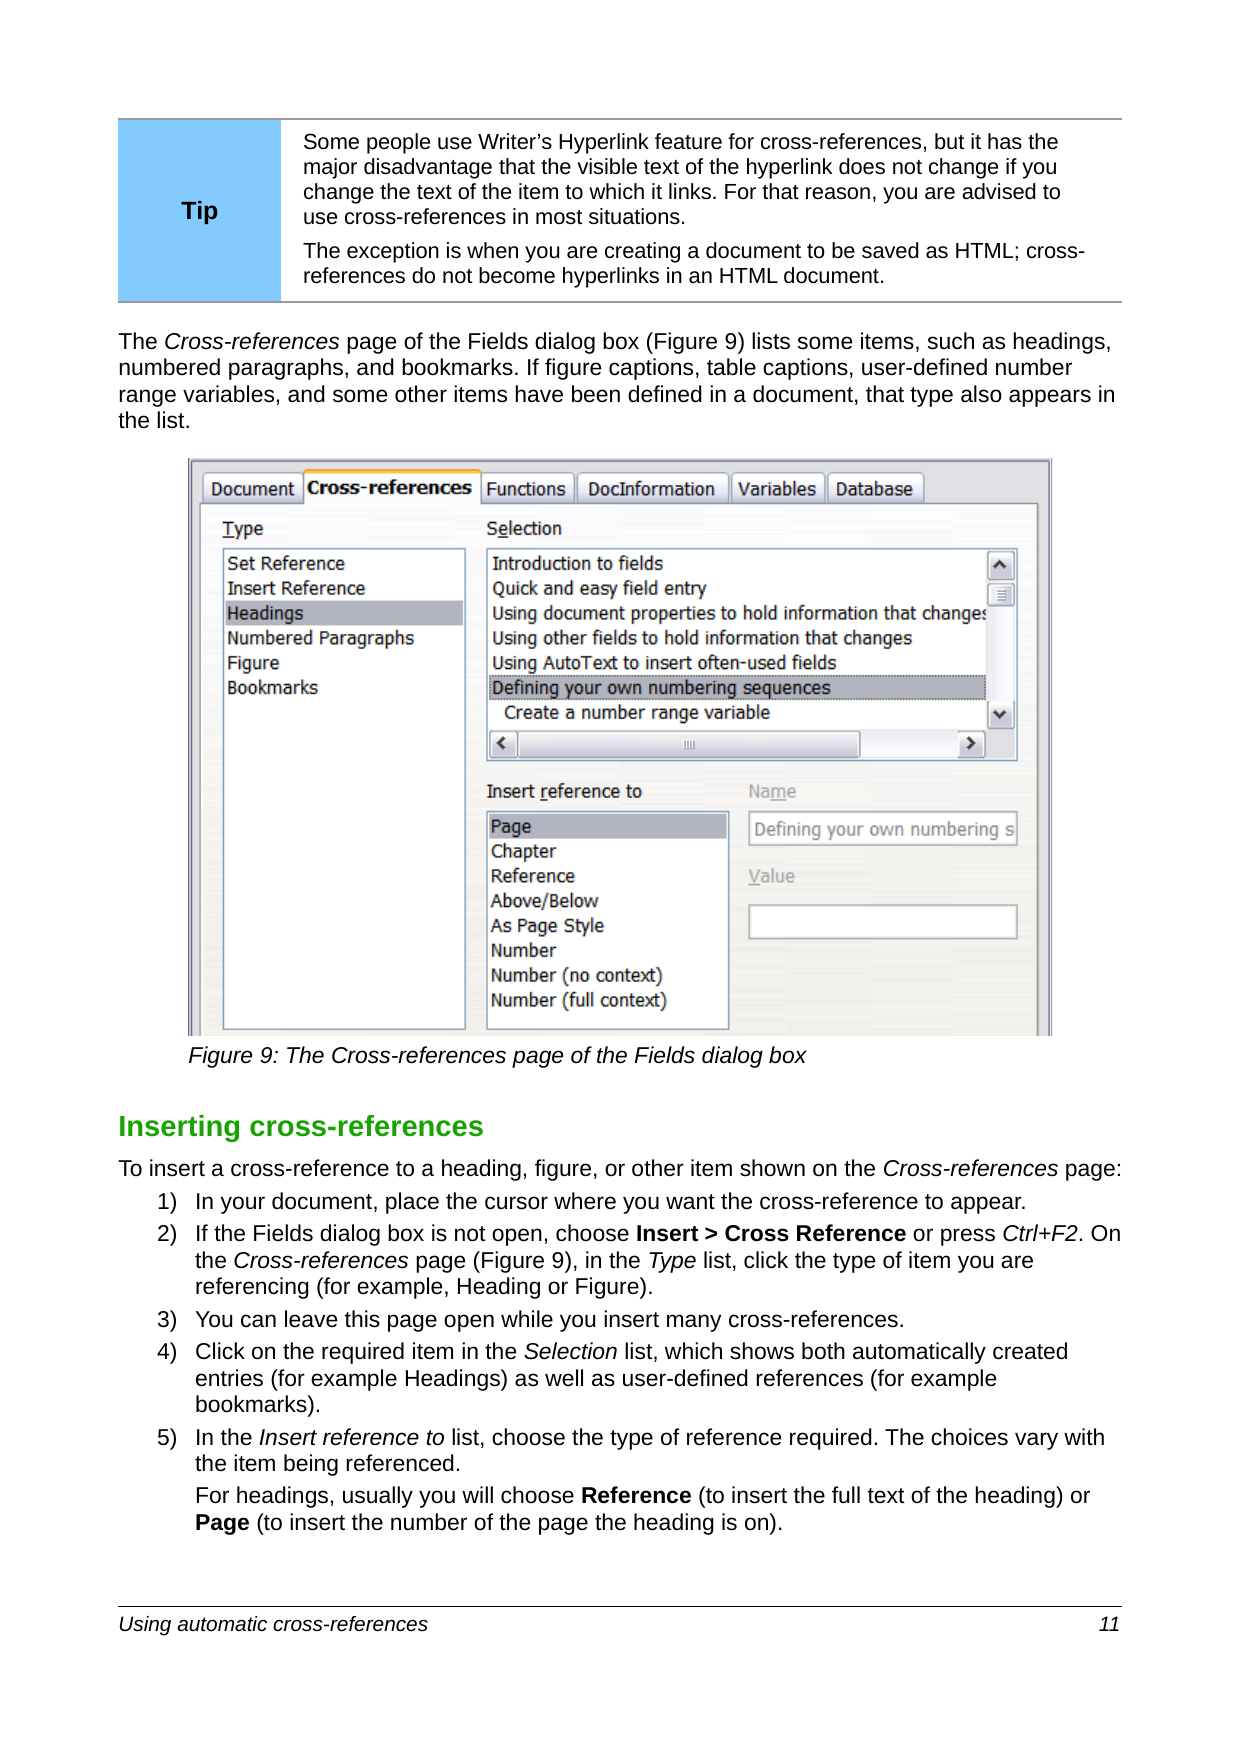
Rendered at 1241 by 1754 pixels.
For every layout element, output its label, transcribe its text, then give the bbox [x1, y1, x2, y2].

list To insert a cross-reference to a heading, figure, or other item shown on the Cross-references page: [118, 1155, 1122, 1181]
table_header Some people use Writer’s Hyperlink feature for cross-references, but it has the major disadvantage that the visible text of the hyperlink does not change if you change the text of the item to which it links. For that reason, you are advised to use cross-references in most situations. The exception is when you are creating a document to be saved as HTML; cross-references do not become hyperlinks in an HTML document. [281, 120, 1122, 301]
text The Cross-references page of the Fields dialog box (Figure 9) lists some items, such as headings, numbered paragraphs, and bookmarks. If figure captions, table captions, user-defined number range variables, and some other items have been defined in a document, that type also appears in the list. [118, 328, 1122, 433]
subtitle Inserting cross-references [118, 1109, 1122, 1142]
list In your document, place the cursor where you want the cross-reference to appear. [177, 1188, 1122, 1214]
list Click on the required item in the Selection list, which shows both automatically created entries (for example Headings) as well as user-defined references (for example bookmarks). [177, 1338, 1122, 1417]
list If the Fields dialog box is not open, choose Insert > Cross Reference or press Ctrl+F2. On the Cross-references page (Figure 9), in the Type list, click the type of item you are referencing (for example, Heading or Figure). [177, 1220, 1122, 1299]
list In the Insert reference to list, choose the type of reference required. The choices vary with the item being referenced. [177, 1423, 1122, 1476]
table_header Tip [118, 120, 281, 301]
text Figure 9: The Cross-references page of the Fields dialog box [188, 1042, 1052, 1068]
list For headings, usually you will choose Reference (to insert the full text of the heading) or Page (to insert the number of the page the heading is on). [195, 1482, 1122, 1535]
picture [188, 458, 1053, 1036]
list You can leave this page open while you insert many cross-references. [177, 1306, 1122, 1332]
